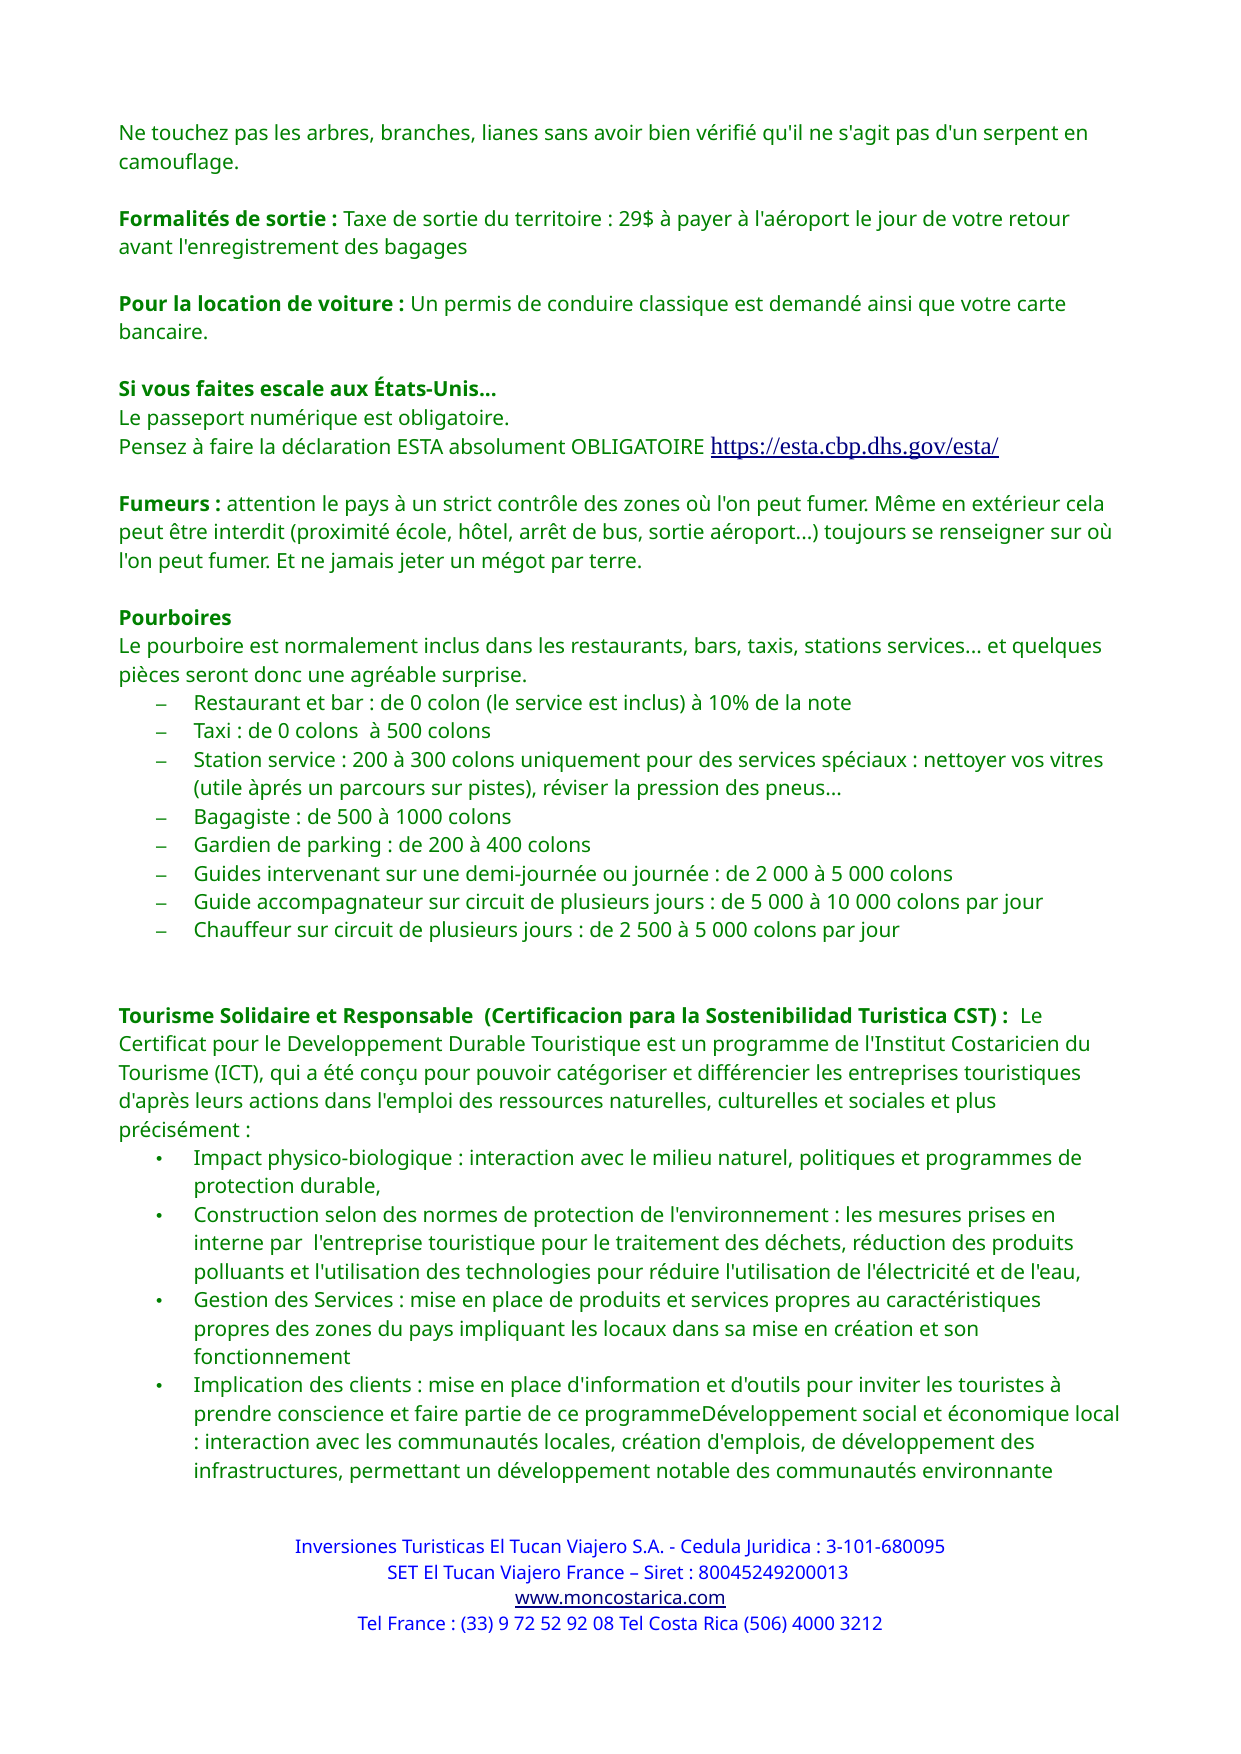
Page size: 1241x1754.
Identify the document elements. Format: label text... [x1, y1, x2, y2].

list Guide accompagnateur sur circuit de plusieurs jours : de 5 000 à 10 000 colons par jour [156, 887, 1122, 916]
list Station service : 200 à 300 colons uniquement pour des services spéciaux : nettoyer vos vitres (utile àprés un parcours sur pistes), réviser la pression des pneus... [156, 745, 1122, 802]
list Impact physico-biologique : interaction avec le milieu naturel, politiques et programmes de protection durable, [156, 1143, 1122, 1200]
list Taxi : de 0 colons à 500 colons [156, 717, 1122, 745]
list Guides intervenant sur une demi-journée ou journée : de 2 000 à 5 000 colons [156, 859, 1122, 887]
list Construction selon des normes de protection de l'environnement : les mesures prises en interne par l'entreprise touristique pour le traitement des déchets, réduction des produits polluants et l'utilisation des technologies pour réduire l'utilisation de l'électricité et de l'eau, [156, 1200, 1122, 1285]
text Pourboires [118, 603, 1122, 631]
list Chauffeur sur circuit de plusieurs jours : de 2 500 à 5 000 colons par jour [156, 916, 1122, 944]
text Le passeport numérique est obligatoire. Pensez à faire la déclaration ESTA absolument OBLIGATOIRE https://esta.cbp.dhs.gov/esta/ [118, 403, 1122, 461]
list Implication des clients : mise en place d'information et d'outils pour inviter les touristes à prendre conscience et faire partie de ce programmeDéveloppement social et économique local : interaction avec les communautés locales, création d'emplois, de développement des infrastructures, permettant un développement notable des communautés environnante [156, 1371, 1122, 1484]
text Fumeurs : attention le pays à un strict contrôle des zones où l'on peut fumer. Même en extérieur cela peut être interdit (proximité école, hôtel, arrêt de bus, sortie aéroport...) toujours se renseigner sur où l'on peut fumer. Et ne jamais jeter un mégot par terre. [118, 489, 1122, 574]
text Ne touchez pas les arbres, branches, lianes sans avoir bien vérifié qu'il ne s'agit pas d'un serpent en camouflage. [118, 118, 1122, 175]
text Si vous faites escale aux États-Unis... [118, 346, 1122, 403]
text Pour la location de voiture : Un permis de conduire classique est demandé ainsi que votre carte bancaire. [118, 289, 1122, 346]
list Restaurant et bar : de 0 colon (le service est inclus) à 10% de la note [156, 688, 1122, 717]
list Gardien de parking : de 200 à 400 colons [156, 830, 1122, 859]
text Tourisme Solidaire et Responsable (Certificacion para la Sostenibilidad Turistica CST) : Le Certificat pour le Developpement Durable Touristique est un programme de l'Institut Costaricien du Tourisme (ICT), qui a été conçu pour pouvoir catégoriser et différencier les entreprises touristiques d'après leurs actions dans l'emploi des ressources naturelles, culturelles et sociales et plus précisément : [118, 1001, 1122, 1143]
list Bagagiste : de 500 à 1000 colons [156, 802, 1122, 830]
text Formalités de sortie : Taxe de sortie du territoire : 29$ à payer à l'aéroport le jour de votre retour avant l'enregistrement des bagages [118, 175, 1122, 261]
text Le pourboire est normalement inclus dans les restaurants, bars, taxis, stations services... et quelques pièces seront donc une agréable surprise. [118, 631, 1122, 688]
list Gestion des Services : mise en place de produits et services propres au caractéristiques propres des zones du pays impliquant les locaux dans sa mise en création et son fonctionnement [156, 1285, 1122, 1371]
